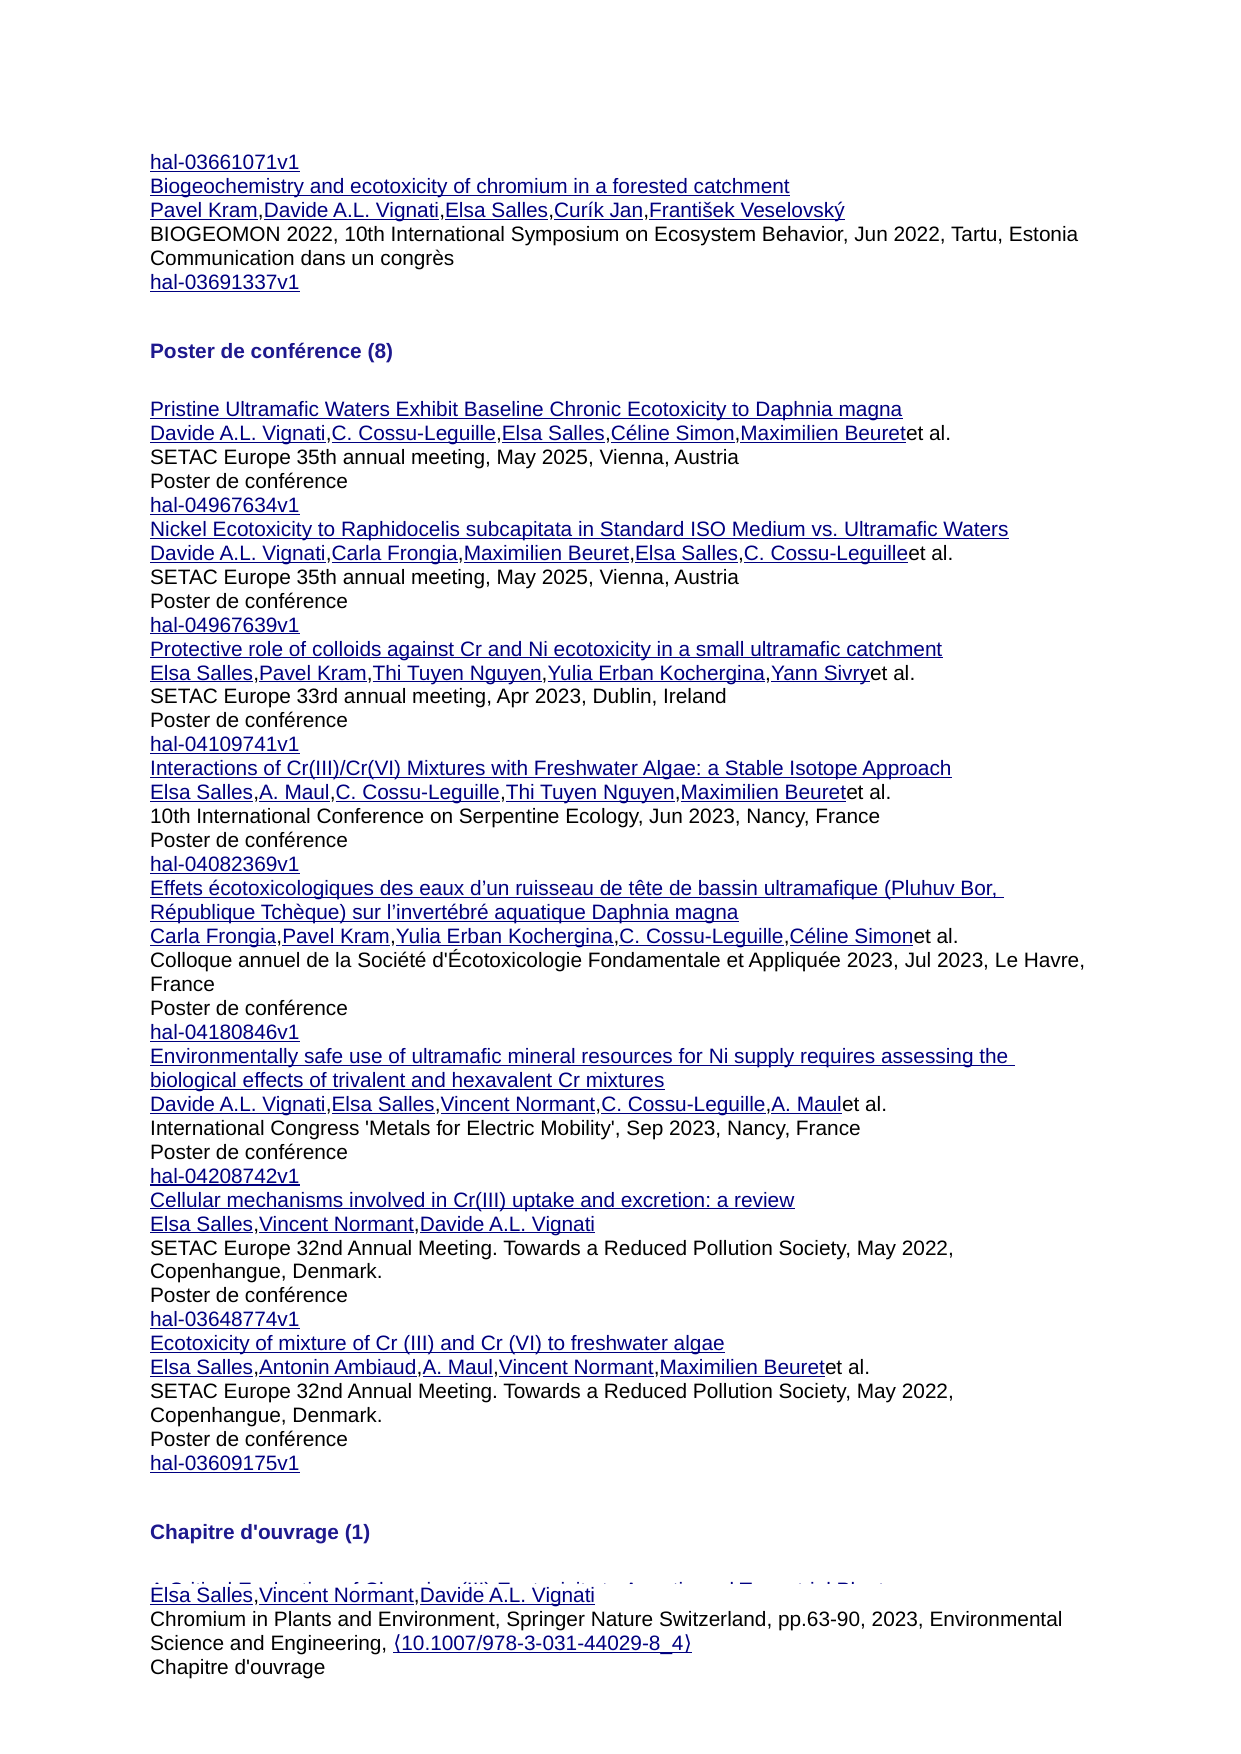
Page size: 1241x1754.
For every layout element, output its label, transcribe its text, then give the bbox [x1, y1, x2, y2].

table_cell Ecotoxicity of mixture of Cr (III) and Cr (VI) to freshwater algae Elsa Salles,Antonin Ambiaud,A. Maul,Vincent Normant,Maximilien Beuretet al. SETAC Europe 32nd Annual Meeting. Towards a Reduced Pollution Society, May 2022, Copenhangue, Denmark. Poster de conférence hal-03609175v1 [150, 1331, 1090, 1475]
table_cell Effets écotoxicologiques des eaux d’un ruisseau de tête de bassin ultramafique (Pluhuv Bor, République Tchèque) sur l’invertébré aquatique Daphnia magna Carla Frongia,Pavel Kram,Yulia Erban Kochergina,C. Cossu-Leguille,Céline Simonet al. Colloque annuel de la Société d'Écotoxicologie Fondamentale et Appliquée 2023, Jul 2023, Le Havre, France Poster de conférence hal-04180846v1 [150, 876, 1090, 1044]
table_cell Cellular mechanisms involved in Cr(III) uptake and excretion: a review Elsa Salles,Vincent Normant,Davide A.L. Vignati SETAC Europe 32nd Annual Meeting. Towards a Reduced Pollution Society, May 2022, Copenhangue, Denmark. Poster de conférence hal-03648774v1 [150, 1188, 1090, 1331]
subtitle Poster de conférence (8) [150, 338, 1090, 362]
table_cell hal-03661071v1 [150, 150, 1090, 174]
table_header Pristine Ultramafic Waters Exhibit Baseline Chronic Ecotoxicity to Daphnia magna Davide A.L. Vignati,C. Cossu-Leguille,Elsa Salles,Céline Simon,Maximilien Beuretet al. SETAC Europe 35th annual meeting, May 2025, Vienna, Austria Poster de conférence hal-04967634v1 [150, 397, 1090, 517]
subtitle Chapitre d'ouvrage (1) [150, 1520, 1090, 1544]
table_cell Biogeochemistry and ecotoxicity of chromium in a forested catchment Pavel Kram,Davide A.L. Vignati,Elsa Salles,Curík Jan,František Veselovský BIOGEOMON 2022, 10th International Symposium on Ecosystem Behavior, Jun 2022, Tartu, Estonia Communication dans un congrès hal-03691337v1 [150, 174, 1090, 294]
table_cell Environmentally safe use of ultramafic mineral resources for Ni supply requires assessing the biological effects of trivalent and hexavalent Cr mixtures Davide A.L. Vignati,Elsa Salles,Vincent Normant,C. Cossu-Leguille,A. Maulet al. International Congress 'Metals for Electric Mobility', Sep 2023, Nancy, France Poster de conférence hal-04208742v1 [150, 1044, 1090, 1187]
table_cell Protective role of colloids against Cr and Ni ecotoxicity in a small ultramafic catchment Elsa Salles,Pavel Kram,Thi Tuyen Nguyen,Yulia Erban Kochergina,Yann Sivryet al. SETAC Europe 33rd annual meeting, Apr 2023, Dublin, Ireland Poster de conférence hal-04109741v1 [150, 636, 1090, 756]
table_cell Nickel Ecotoxicity to Raphidocelis subcapitata in Standard ISO Medium vs. Ultramafic Waters Davide A.L. Vignati,Carla Frongia,Maximilien Beuret,Elsa Salles,C. Cossu-Leguilleet al. SETAC Europe 35th annual meeting, May 2025, Vienna, Austria Poster de conférence hal-04967639v1 [150, 517, 1090, 636]
table_cell Interactions of Cr(III)/Cr(VI) Mixtures with Freshwater Algae: a Stable Isotope Approach Elsa Salles,A. Maul,C. Cossu-Leguille,Thi Tuyen Nguyen,Maximilien Beuretet al. 10th International Conference on Serpentine Ecology, Jun 2023, Nancy, France Poster de conférence hal-04082369v1 [150, 756, 1090, 876]
table_header A Critical Evaluation of Chromium(III) Ecotoxicity to Aquatic and Terrestrial Plants Elsa Salles,Vincent Normant,Davide A.L. Vignati Chromium in Plants and Environment, Springer Nature Switzerland, pp.63-90, 2023, Environmental Science and Engineering, ⟨10.1007/978-3-031-44029-8_4⟩ Chapitre d'ouvrage hal-04437985v1 [150, 1578, 1090, 1679]
